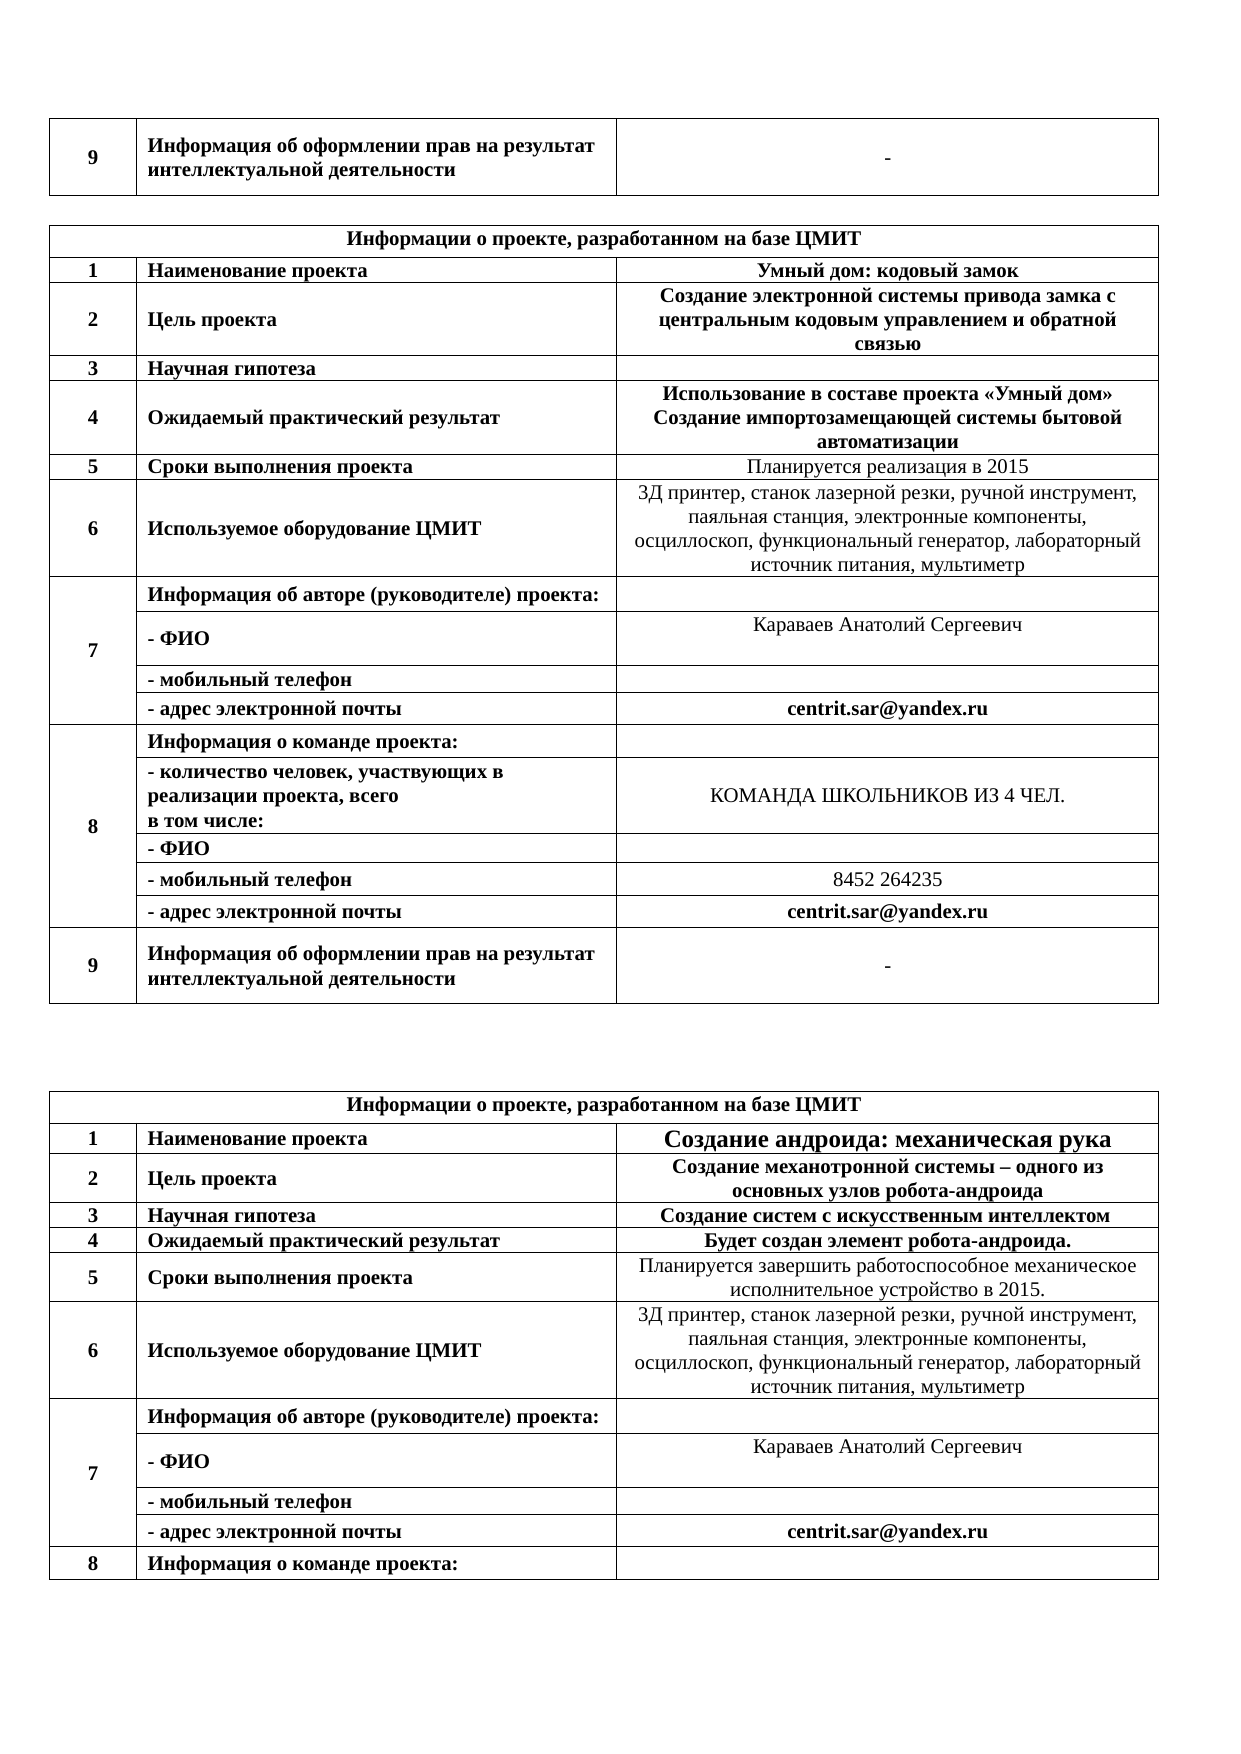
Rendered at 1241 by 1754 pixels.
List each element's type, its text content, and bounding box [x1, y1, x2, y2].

table_cell - мобильный телефон [137, 863, 616, 894]
table_cell Цель проекта [137, 1154, 616, 1202]
table_cell Караваев Анатолий Сергеевич [617, 612, 1158, 665]
table_cell - адрес электронной почты [137, 693, 616, 724]
table_cell 4 [50, 381, 136, 453]
table_cell 6 [50, 480, 136, 576]
table_cell [617, 1488, 1158, 1514]
table_cell [617, 1547, 1158, 1579]
table_cell Используемое оборудование ЦМИТ [137, 1302, 616, 1398]
table_cell Создание систем с искусственным интеллектом [617, 1203, 1158, 1227]
table_cell - адрес электронной почты [137, 1515, 616, 1546]
table_cell 9 [50, 119, 136, 195]
table_cell 5 [50, 1253, 136, 1301]
table_cell Наименование проекта [137, 1124, 616, 1152]
table_cell 6 [50, 1302, 136, 1398]
table_cell Ожидаемый практический результат [137, 1228, 616, 1252]
table_cell 3 [50, 356, 136, 380]
table_cell Ожидаемый практический результат [137, 381, 616, 453]
table_cell [617, 577, 1158, 611]
table_cell Информация об авторе (руководителе) проекта: [137, 1399, 616, 1433]
table_cell - количество человек, участвующих в реализации проекта, всего в том числе: [137, 758, 616, 833]
table_cell Информация об оформлении прав на результат интеллектуальной деятельности [137, 928, 616, 1003]
table_cell Караваев Анатолий Сергеевич [617, 1434, 1158, 1487]
table_cell Информация о команде проекта: [137, 1547, 616, 1579]
table_cell [617, 666, 1158, 692]
table_cell 5 [50, 455, 136, 478]
table_cell - ФИО [137, 612, 616, 665]
table_cell Умный дом: кодовый замок [617, 258, 1158, 282]
table_cell 3Д принтер, станок лазерной резки, ручной инструмент, паяльная станция, электронные компоненты, осциллоскоп, функциональный генератор, лабораторный источник питания, мультиметр [617, 480, 1158, 576]
table_cell 3Д принтер, станок лазерной резки, ручной инструмент, паяльная станция, электронные компоненты, осциллоскоп, функциональный генератор, лабораторный источник питания, мультиметр [617, 1302, 1158, 1398]
table_cell - адрес электронной почты [137, 896, 616, 927]
table_cell 7 [50, 577, 136, 724]
table_cell - ФИО [137, 834, 616, 862]
table_cell 1 [50, 1124, 136, 1152]
table_header Информации о проекте, разработанном на базе ЦМИТ [50, 1092, 1158, 1123]
table_cell 8452 264235 [617, 863, 1158, 894]
table_cell Сроки выполнения проекта [137, 1253, 616, 1301]
table_cell centrit.sar@yandex.ru [617, 1515, 1158, 1546]
table_cell [617, 356, 1158, 380]
table_cell 9 [50, 928, 136, 1003]
table_cell 8 [50, 1547, 136, 1579]
table_cell Будет создан элемент робота-андроида. [617, 1228, 1158, 1252]
table_cell Информация об авторе (руководителе) проекта: [137, 577, 616, 611]
table_cell - мобильный телефон [137, 666, 616, 692]
table_cell Цель проекта [137, 283, 616, 355]
table_cell Используемое оборудование ЦМИТ [137, 480, 616, 576]
table_cell - [617, 928, 1158, 1003]
table_cell Создание электронной системы привода замка с центральным кодовым управлением и обратной связью [617, 283, 1158, 355]
table_cell 2 [50, 1154, 136, 1202]
table_cell Информация об оформлении прав на результат интеллектуальной деятельности [137, 119, 616, 195]
table_cell Создание андроида: механическая рука [617, 1124, 1158, 1152]
table_cell [617, 1399, 1158, 1433]
table_cell [617, 725, 1158, 757]
table_cell Сроки выполнения проекта [137, 455, 616, 478]
table_header Информации о проекте, разработанном на базе ЦМИТ [50, 226, 1158, 257]
table_cell Использование в составе проекта «Умный дом» Создание импортозамещающей системы бытовой автоматизации [617, 381, 1158, 453]
table_cell 2 [50, 283, 136, 355]
table_cell - [617, 119, 1158, 195]
table_cell Планируется реализация в 2015 [617, 455, 1158, 478]
table_cell КОМАНДА ШКОЛЬНИКОВ ИЗ 4 ЧЕЛ. [617, 758, 1158, 833]
table_cell 4 [50, 1228, 136, 1252]
table_cell 7 [50, 1399, 136, 1546]
table_cell Планируется завершить работоспособное механическое исполнительное устройство в 2015. [617, 1253, 1158, 1301]
table_cell - ФИО [137, 1434, 616, 1487]
table_cell Научная гипотеза [137, 356, 616, 380]
table_cell 1 [50, 258, 136, 282]
table_cell - мобильный телефон [137, 1488, 616, 1514]
table_cell Наименование проекта [137, 258, 616, 282]
table_cell [617, 834, 1158, 862]
table_cell Научная гипотеза [137, 1203, 616, 1227]
table_cell Информация о команде проекта: [137, 725, 616, 757]
table_cell centrit.sar@yandex.ru [617, 896, 1158, 927]
table_cell 3 [50, 1203, 136, 1227]
table_cell 8 [50, 725, 136, 927]
table_cell Создание механотронной системы – одного из основных узлов робота-андроида [617, 1154, 1158, 1202]
table_cell centrit.sar@yandex.ru [617, 693, 1158, 724]
